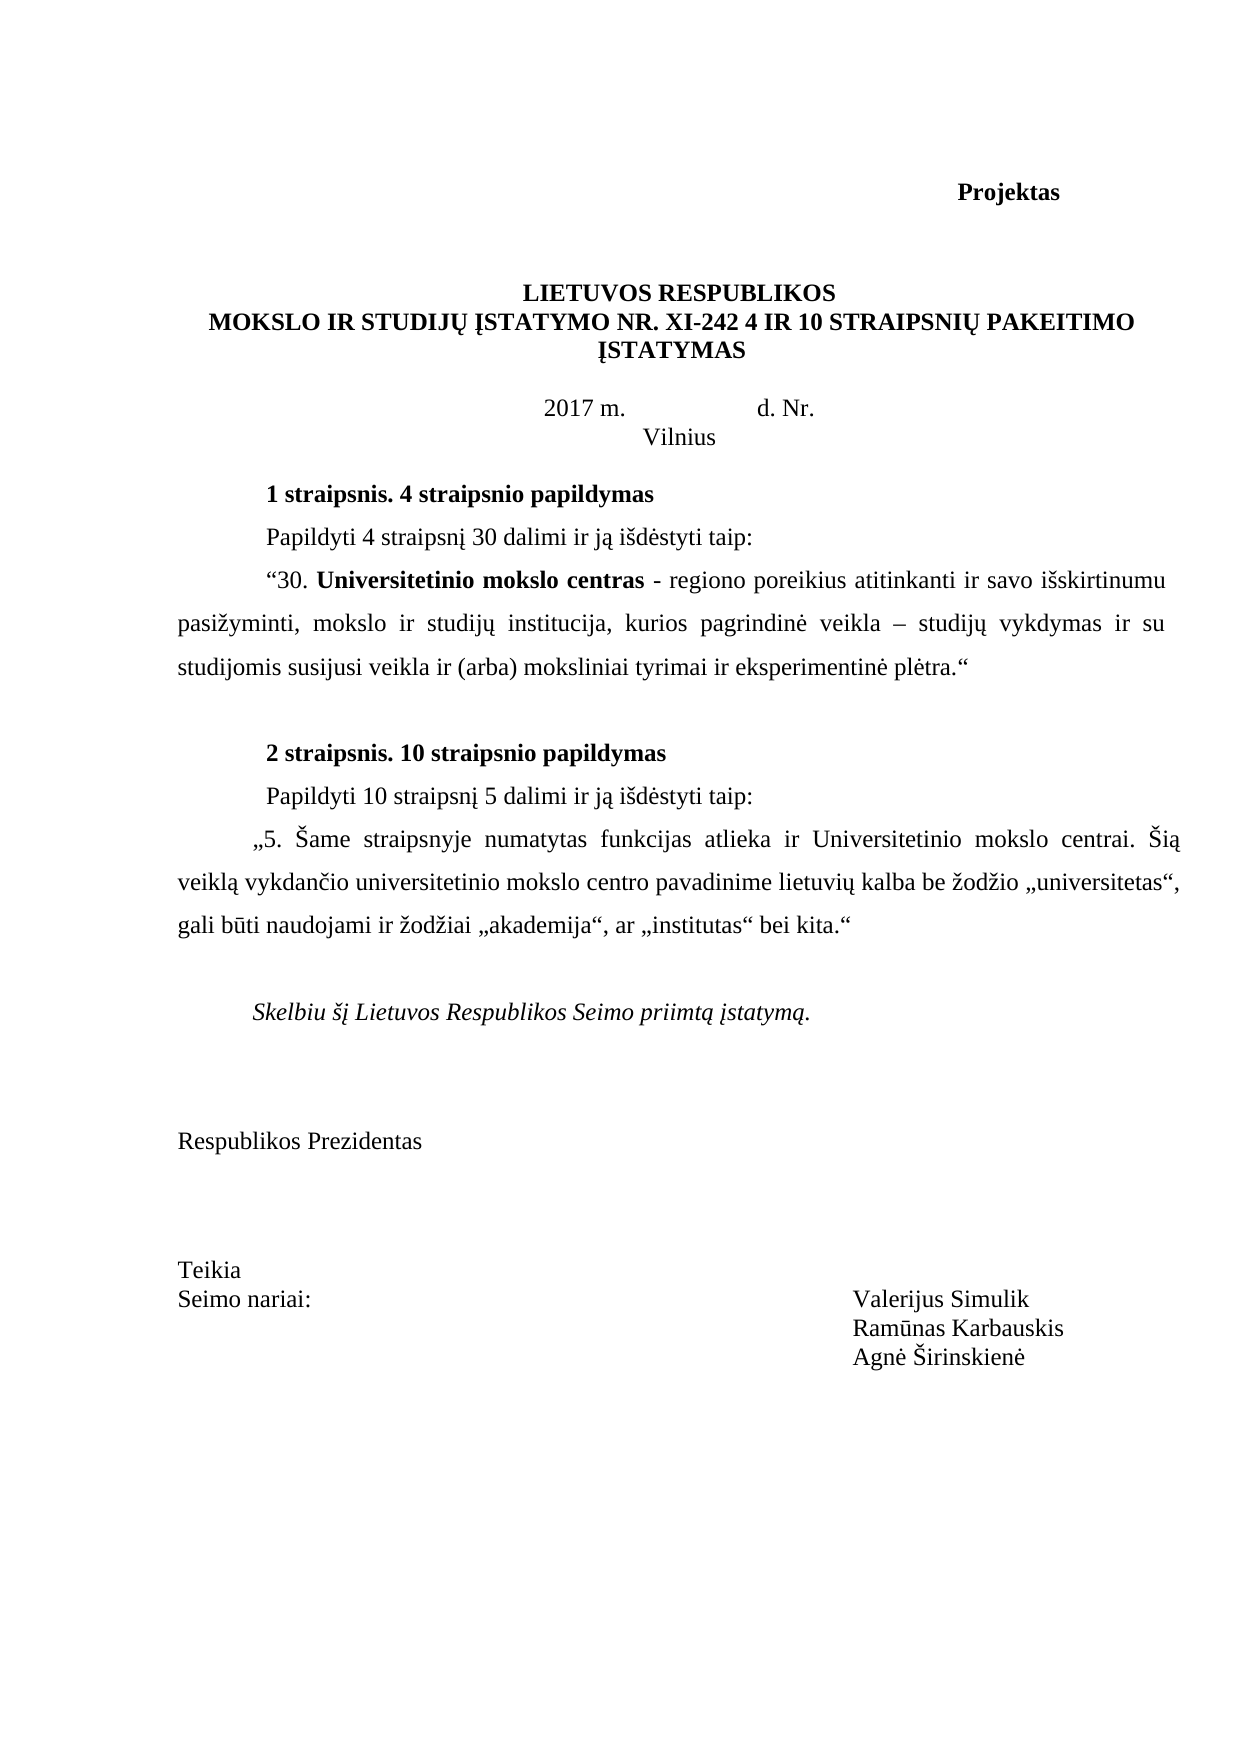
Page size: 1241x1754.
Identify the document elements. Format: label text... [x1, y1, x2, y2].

text Respublikos Prezidentas [177, 1126, 1166, 1155]
text LIETUVOS RESPUBLIKOS [177, 278, 1181, 307]
text ĮSTATYMAS [177, 335, 1166, 364]
text Papildyti 10 straipsnį 5 dalimi ir ją išdėstyti taip: [266, 781, 1166, 810]
text Skelbiu šį Lietuvos Respublikos Seimo priimtą įstatymą. [177, 997, 1181, 1025]
text Seimo nariai: Valerijus Simulik [177, 1284, 1181, 1313]
text Papildyti 4 straipsnį 30 dalimi ir ją išdėstyti taip: [266, 522, 1166, 551]
text Ramūnas Karbauskis [717, 1313, 1181, 1342]
text Vilnius [177, 422, 1181, 450]
text 2017 m. d. Nr. [177, 393, 1181, 422]
text 2 straipsnis. 10 straipsnio papildymas [177, 738, 1166, 767]
text “30. Universitetinio mokslo centras - regiono poreikius atitinkanti ir savo išskirtinumu pasižyminti, mokslo ir studijų institucija, kurios pagrindinė veikla – studijų vykdymas ir su studijomis susijusi veikla ir (arba) moksliniai tyrimai ir eksperimentinė plėtra.“ [177, 565, 1166, 680]
text „5. Šame straipsnyje numatytas funkcijas atlieka ir Universitetinio mokslo centrai. Šią veiklą vykdančio universitetinio mokslo centro pavadinime lietuvių kalba be žodžio „universitetas“, gali būti naudojami ir žodžiai „akademija“, ar „institutas“ bei kita.“ [177, 824, 1181, 939]
text MOKSLO IR STUDIJŲ ĮSTATYMO NR. XI-242 4 IR 10 STRAIPSNIŲ PAKEITIMO [177, 307, 1166, 335]
text Projektas [177, 177, 1181, 206]
text Agnė Širinskienė [717, 1342, 1181, 1370]
text Teikia [177, 1255, 1181, 1284]
text 1 straipsnis. 4 straipsnio papildymas [177, 479, 1181, 508]
